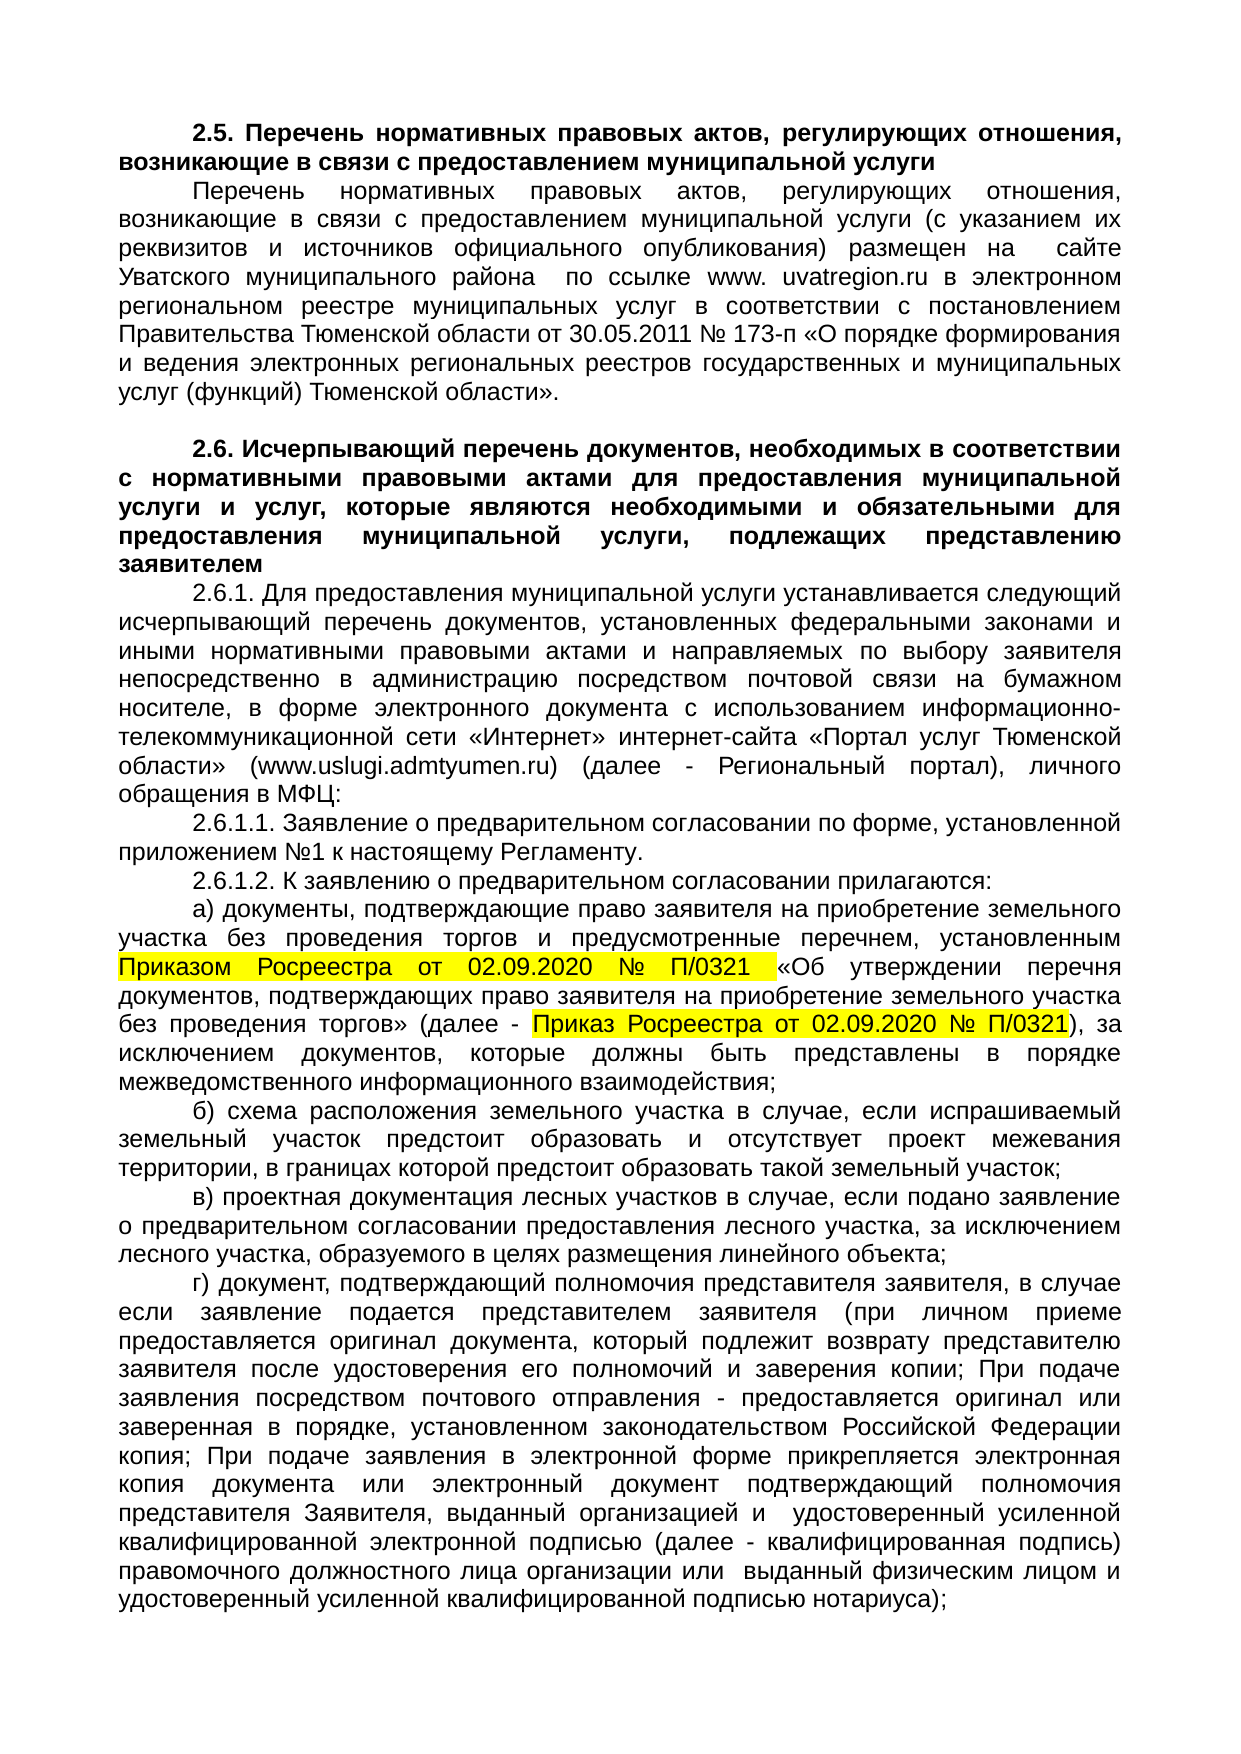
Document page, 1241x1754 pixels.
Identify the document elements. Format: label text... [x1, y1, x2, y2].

text 2.6.1.2. К заявлению о предварительном согласовании прилагаются: [118, 866, 1122, 894]
text а) документы, подтверждающие право заявителя на приобретение земельного участка без проведения торгов и предусмотренные перечнем, установленным Приказом Росреестра от 02.09.2020 № П/0321 «Об утверждении перечня документов, подтверждающих право заявителя на приобретение земельного участка без проведения торгов» (далее - Приказ Росреестра от 02.09.2020 № П/0321), за исключением документов, которые должны быть представлены в порядке межведомственного информационного взаимодействия; [118, 894, 1122, 1096]
text в) проектная документация лесных участков в случае, если подано заявление о предварительном согласовании предоставления лесного участка, за исключением лесного участка, образуемого в целях размещения линейного объекта; [118, 1182, 1122, 1268]
text 2.6.1.1. Заявление о предварительном согласовании по форме, установленной приложением №1 к настоящему Регламенту. [118, 808, 1122, 866]
text б) схема расположения земельного участка в случае, если испрашиваемый земельный участок предстоит образовать и отсутствует проект межевания территории, в границах которой предстоит образовать такой земельный участок; [118, 1096, 1122, 1182]
text 2.6.1. Для предоставления муниципальной услуги устанавливается следующий исчерпывающий перечень документов, установленных федеральными законами и иными нормативными правовыми актами и направляемых по выбору заявителя непосредственно в администрацию посредством почтовой связи на бумажном носителе, в форме электронного документа с использованием информационно-телекоммуникационной сети «Интернет» интернет-сайта «Портал услуг Тюменской области» (www.uslugi.admtyumen.ru) (далее - Региональный портал), личного обращения в МФЦ: [118, 578, 1122, 808]
text 2.6. Исчерпывающий перечень документов, необходимых в соответствии с нормативными правовыми актами для предоставления муниципальной услуги и услуг, которые являются необходимыми и обязательными для предоставления муниципальной услуги, подлежащих представлению заявителем [118, 434, 1122, 578]
text Перечень нормативных правовых актов, регулирующих отношения, возникающие в связи с предоставлением муниципальной услуги (с указанием их реквизитов и источников официального опубликования) размещен на сайте Уватского муниципального района по ссылке www. uvatregion.ru в электронном региональном реестре муниципальных услуг в соответствии с постановлением Правительства Тюменской области от 30.05.2011 № 173-п «О порядке формирования и ведения электронных региональных реестров государственных и муниципальных услуг (функций) Тюменской области». [118, 176, 1122, 406]
text г) документ, подтверждающий полномочия представителя заявителя, в случае если заявление подается представителем заявителя (при личном приеме предоставляется оригинал документа, который подлежит возврату представителю заявителя после удостоверения его полномочий и заверения копии; При подаче заявления посредством почтового отправления - предоставляется оригинал или заверенная в порядке, установленном законодательством Российской Федерации копия; При подаче заявления в электронной форме прикрепляется электронная копия документа или электронный документ подтверждающий полномочия представителя Заявителя, выданный организацией и удостоверенный усиленной квалифицированной электронной подписью (далее - квалифицированная подпись) правомочного должностного лица организации или выданный физическим лицом и удостоверенный усиленной квалифицированной подписью нотариуса); [118, 1268, 1122, 1613]
text 2.5. Перечень нормативных правовых актов, регулирующих отношения, возникающие в связи с предоставлением муниципальной услуги [118, 118, 1122, 176]
